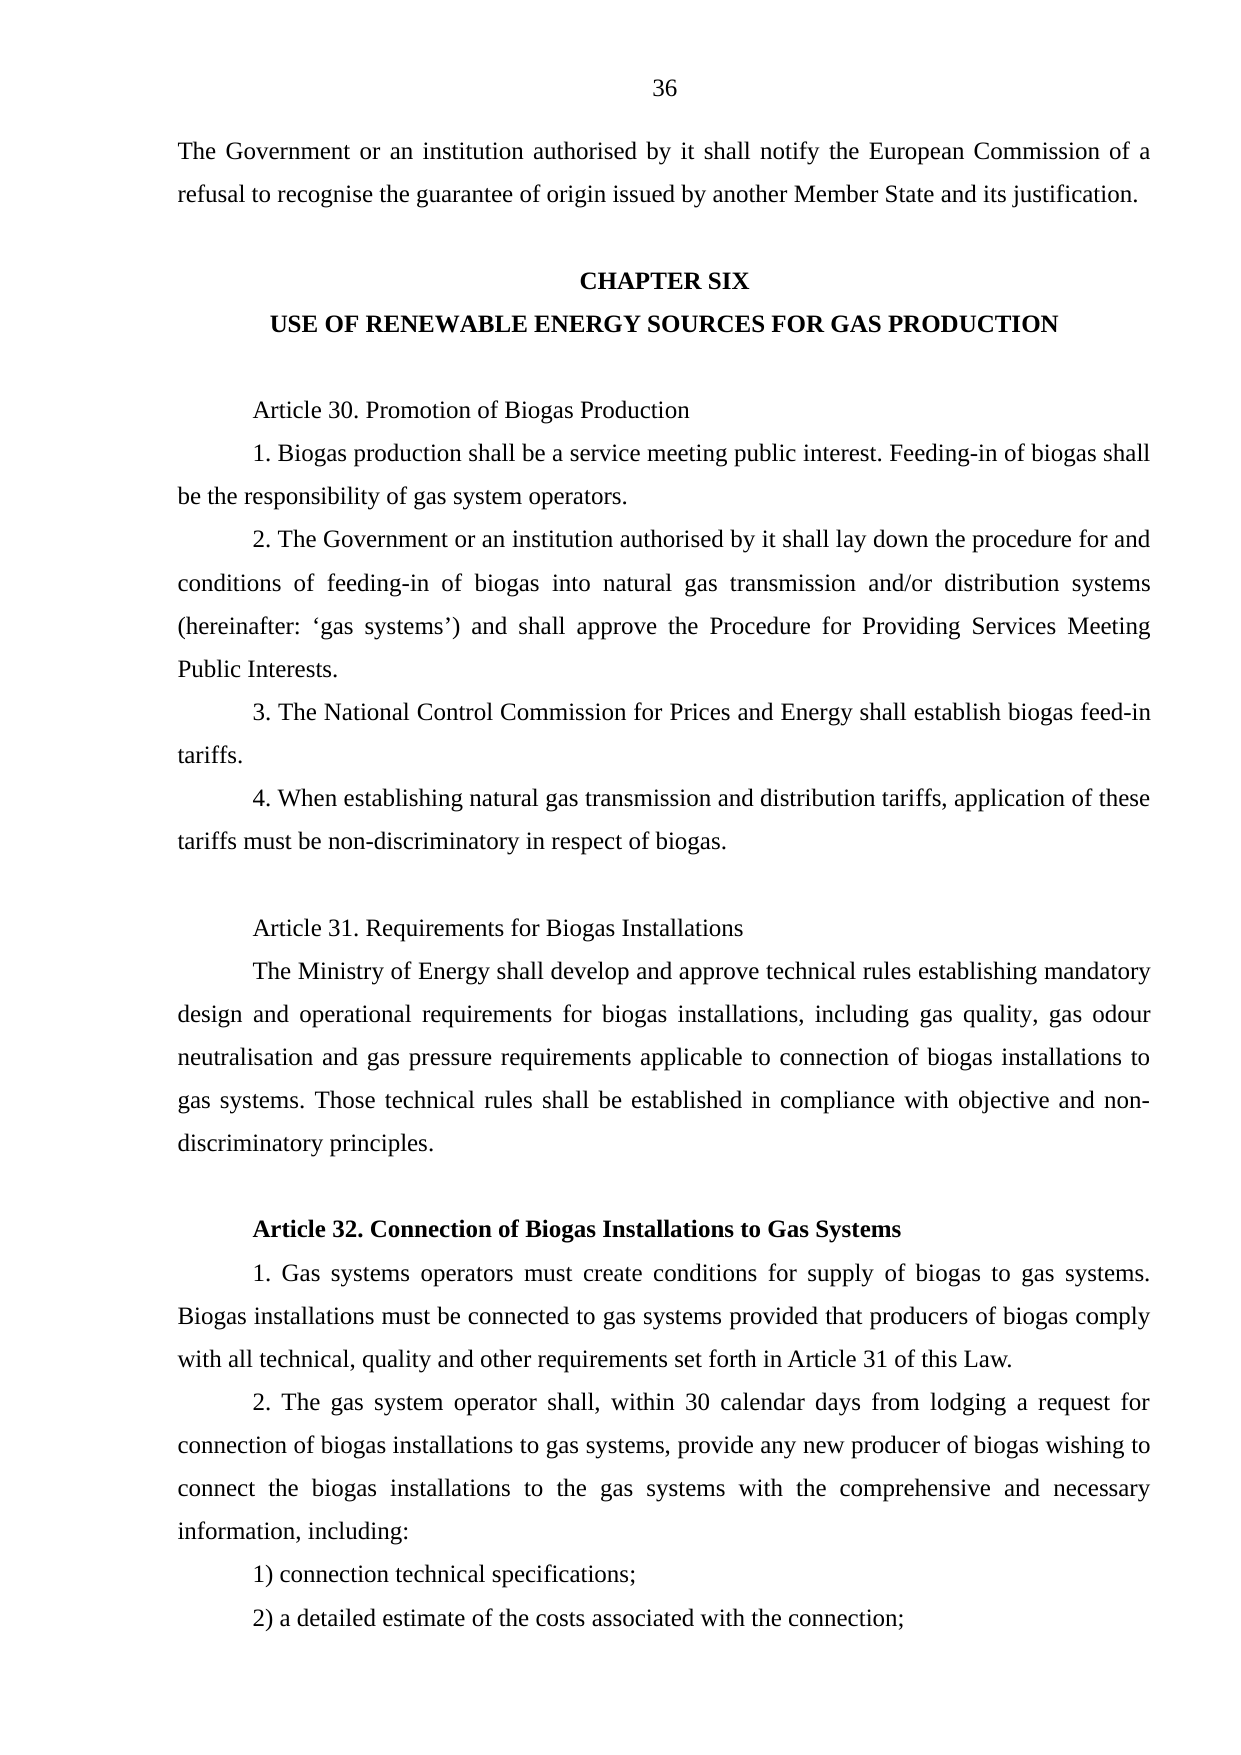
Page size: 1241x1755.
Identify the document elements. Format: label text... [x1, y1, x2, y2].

text 2. The Government or an institution authorised by it shall lay down the procedure for and conditions of feeding-in of biogas into natural gas transmission and/or distribution systems (hereinafter: ‘gas systems’) and shall approve the Procedure for Providing Services Meeting Public Interests. [177, 524, 1152, 683]
text The Government or an institution authorised by it shall notify the European Commission of a refusal to recognise the guarantee of origin issued by another Member State and its justification. [177, 136, 1152, 208]
text USE OF RENEWABLE ENERGY SOURCES FOR GAS PRODUCTION [177, 309, 1152, 338]
text Article 32. Connection of Biogas Installations to Gas Systems [177, 1214, 1152, 1243]
text 1. Biogas production shall be a service meeting public interest. Feeding-in of biogas shall be the responsibility of gas system operators. [177, 438, 1152, 510]
text CHAPTER SIX [177, 266, 1152, 294]
text 4. When establishing natural gas transmission and distribution tariffs, application of these tariffs must be non-discriminatory in respect of biogas. [177, 783, 1152, 855]
text 3. The National Control Commission for Prices and Energy shall establish biogas feed-in tariffs. [177, 697, 1152, 769]
text 1. Gas systems operators must create conditions for supply of biogas to gas systems. Biogas installations must be connected to gas systems provided that producers of biogas comply with all technical, quality and other requirements set forth in Article 31 of this Law. [177, 1258, 1152, 1373]
text 2. The gas system operator shall, within 30 calendar days from lodging a request for connection of biogas installations to gas systems, provide any new producer of biogas wishing to connect the biogas installations to the gas systems with the comprehensive and necessary information, including: [177, 1387, 1152, 1545]
text 2) a detailed estimate of the costs associated with the connection; [177, 1603, 1152, 1631]
text 1) connection technical specifications; [177, 1559, 1152, 1588]
text Article 30. Promotion of Biogas Production [177, 395, 1152, 424]
text Article 31. Requirements for Biogas Installations [177, 913, 1152, 941]
text The Ministry of Energy shall develop and approve technical rules establishing mandatory design and operational requirements for biogas installations, including gas quality, gas odour neutralisation and gas pressure requirements applicable to connection of biogas installations to gas systems. Those technical rules shall be established in compliance with objective and non-discriminatory principles. [177, 956, 1152, 1157]
